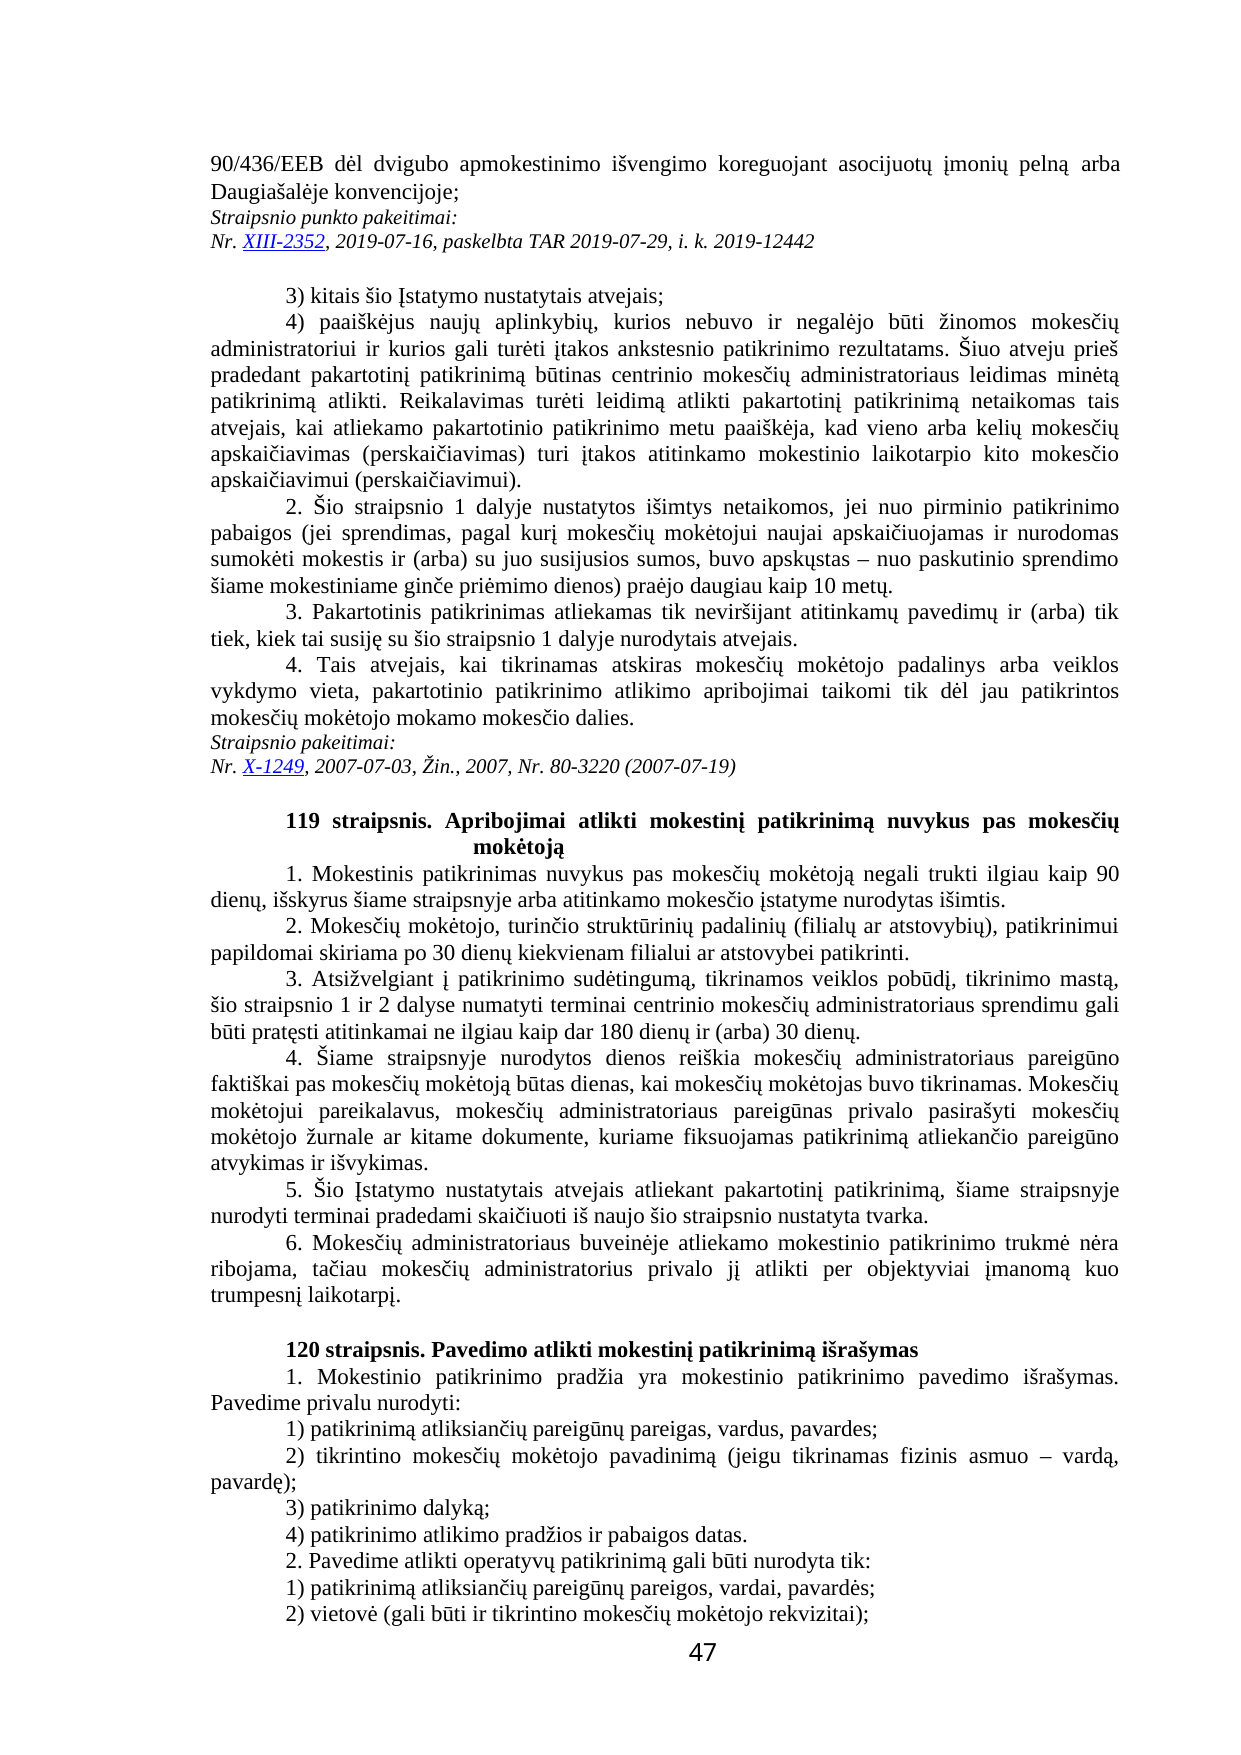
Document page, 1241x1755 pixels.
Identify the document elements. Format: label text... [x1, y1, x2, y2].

text Nr. XIII-2352, 2019-07-16, paskelbta TAR 2019-07-29, i. k. 2019-12442 [210, 229, 1120, 253]
text Nr. X-1249, 2007-07-03, Žin., 2007, Nr. 80-3220 (2007-07-19) [210, 754, 1120, 778]
text 2. Mokesčių mokėtojo, turinčio struktūrinių padalinių (filialų ar atstovybių), patikrinimui papildomai skiriama po 30 dienų kiekvienam filialui ar atstovybei patikrinti. [210, 912, 1120, 965]
text 1. Mokestinio patikrinimo pradžia yra mokestinio patikrinimo pavedimo išrašymas. Pavedime privalu nurodyti: [210, 1363, 1120, 1415]
text Straipsnio punkto pakeitimai: [210, 205, 1120, 229]
text 3) patikrinimo dalyką; [210, 1494, 1120, 1521]
text 90/436/EEB dėl dvigubo apmokestinimo išvengimo koreguojant asocijuotų įmonių pelną arba Daugiašalėje konvencijoje; [210, 150, 1120, 205]
text 3. Pakartotinis patikrinimas atliekamas tik neviršijant atitinkamų pavedimų ir (arba) tik tiek, kiek tai susiję su šio straipsnio 1 dalyje nurodytais atvejais. [210, 598, 1120, 651]
text 2. Šio straipsnio 1 dalyje nustatytos išimtys netaikomos, jei nuo pirminio patikrinimo pabaigos (jei sprendimas, pagal kurį mokesčių mokėtojui naujai apskaičiuojamas ir nurodomas sumokėti mokestis ir (arba) su juo susijusios sumos, buvo apskųstas – nuo paskutinio sprendimo šiame mokestiniame ginče priėmimo dienos) praėjo daugiau kaip 10 metų. [210, 493, 1120, 598]
text 4. Šiame straipsnyje nurodytos dienos reiškia mokesčių administratoriaus pareigūno faktiškai pas mokesčių mokėtoją būtas dienas, kai mokesčių mokėtojas buvo tikrinamas. Mokesčių mokėtojui pareikalavus, mokesčių administratoriaus pareigūnas privalo pasirašyti mokesčių mokėtojo žurnale ar kitame dokumente, kuriame fiksuojamas patikrinimą atliekančio pareigūno atvykimas ir išvykimas. [210, 1044, 1120, 1176]
text 2) vietovė (gali būti ir tikrintino mokesčių mokėtojo rekvizitai); [210, 1600, 1120, 1626]
text 6. Mokesčių administratoriaus buveinėje atliekamo mokestinio patikrinimo trukmė nėra ribojama, tačiau mokesčių administratorius privalo jį atlikti per objektyviai įmanomą kuo trumpesnį laikotarpį. [210, 1228, 1120, 1308]
text 1. Mokestinis patikrinimas nuvykus pas mokesčių mokėtoją negali trukti ilgiau kaip 90 dienų, išskyrus šiame straipsnyje arba atitinkamo mokesčio įstatyme nurodytas išimtis. [210, 859, 1120, 912]
text 1) patikrinimą atliksiančių pareigūnų pareigas, vardus, pavardes; [210, 1415, 1120, 1442]
text 2. Pavedime atlikti operatyvų patikrinimą gali būti nurodyta tik: [210, 1547, 1120, 1573]
text 3) kitais šio Įstatymo nustatytais atvejais; [210, 282, 1120, 308]
text 4. Tais atvejais, kai tikrinamas atskiras mokesčių mokėtojo padalinys arba veiklos vykdymo vieta, pakartotinio patikrinimo atlikimo apribojimai taikomi tik dėl jau patikrintos mokesčių mokėtojo mokamo mokesčio dalies. [210, 651, 1120, 730]
text 1) patikrinimą atliksiančių pareigūnų pareigos, vardai, pavardės; [210, 1573, 1120, 1600]
text 119 straipsnis. Apribojimai atlikti mokestinį patikrinimą nuvykus pas mokesčių mokėtoją [285, 807, 1120, 859]
text 2) tikrintino mokesčių mokėtojo pavadinimą (jeigu tikrinamas fizinis asmuo – vardą, pavardę); [210, 1442, 1120, 1494]
text Straipsnio pakeitimai: [210, 730, 1120, 754]
text 5. Šio Įstatymo nustatytais atvejais atliekant pakartotinį patikrinimą, šiame straipsnyje nurodyti terminai pradedami skaičiuoti iš naujo šio straipsnio nustatyta tvarka. [210, 1176, 1120, 1228]
text 4) patikrinimo atlikimo pradžios ir pabaigos datas. [210, 1521, 1120, 1547]
text 120 straipsnis. Pavedimo atlikti mokestinį patikrinimą išrašymas [210, 1336, 1120, 1363]
text 4) paaiškėjus naujų aplinkybių, kurios nebuvo ir negalėjo būti žinomos mokesčių administratoriui ir kurios gali turėti įtakos ankstesnio patikrinimo rezultatams. Šiuo atveju prieš pradedant pakartotinį patikrinimą būtinas centrinio mokesčių administratoriaus leidimas minėtą patikrinimą atlikti. Reikalavimas turėti leidimą atlikti pakartotinį patikrinimą netaikomas tais atvejais, kai atliekamo pakartotinio patikrinimo metu paaiškėja, kad vieno arba kelių mokesčių apskaičiavimas (perskaičiavimas) turi įtakos atitinkamo mokestinio laikotarpio kito mokesčio apskaičiavimui (perskaičiavimui). [210, 308, 1120, 493]
text 3. Atsižvelgiant į patikrinimo sudėtingumą, tikrinamos veiklos pobūdį, tikrinimo mastą, šio straipsnio 1 ir 2 dalyse numatyti terminai centrinio mokesčių administratoriaus sprendimu gali būti pratęsti atitinkamai ne ilgiau kaip dar 180 dienų ir (arba) 30 dienų. [210, 965, 1120, 1044]
